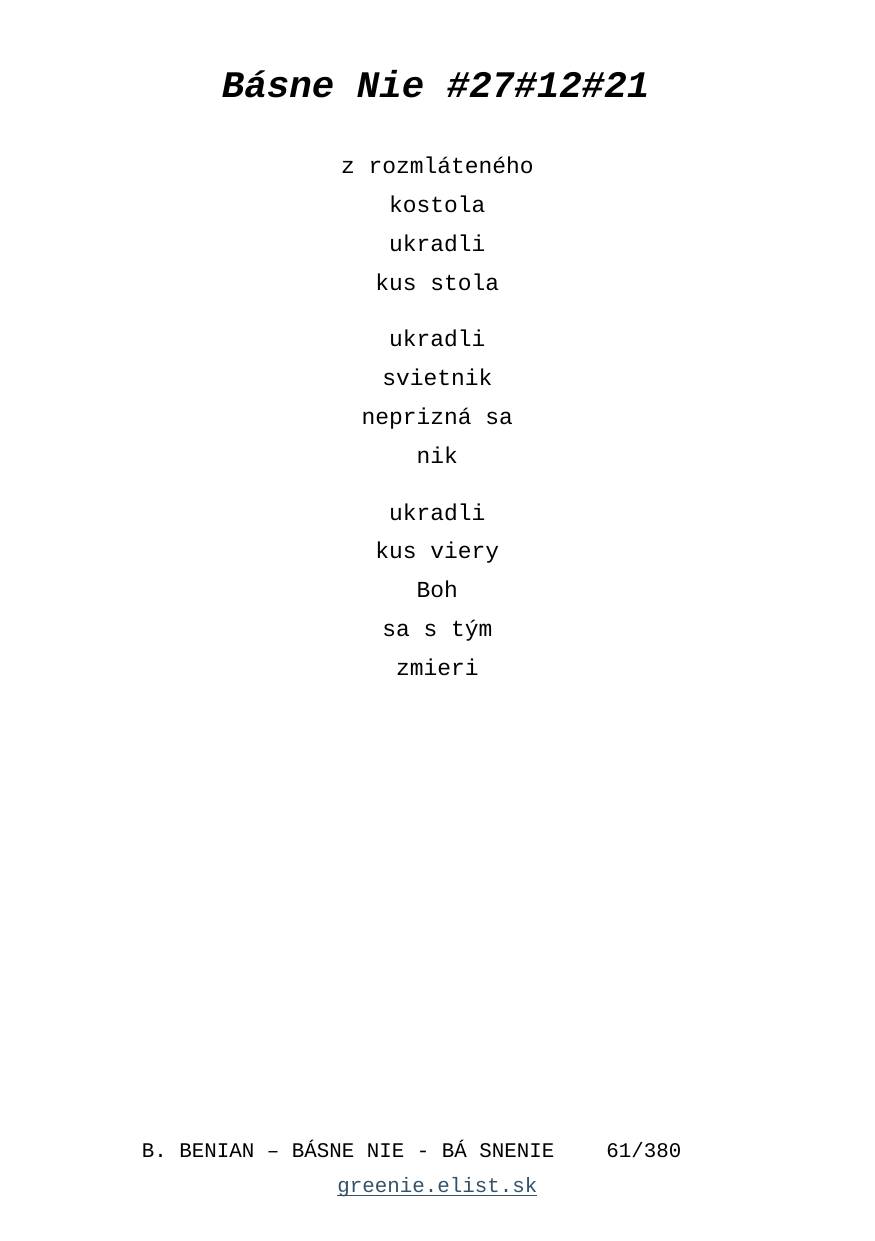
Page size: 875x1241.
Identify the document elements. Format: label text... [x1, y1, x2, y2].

text ukradli kus viery Boh sa s tým zmieri [41, 501, 833, 682]
text ukradli svietnik neprizná sa nik [41, 328, 833, 470]
text z rozmláteného kostola ukradli kus stola [41, 155, 833, 297]
subtitle Básne Nie #27#12#21 [41, 66, 833, 109]
